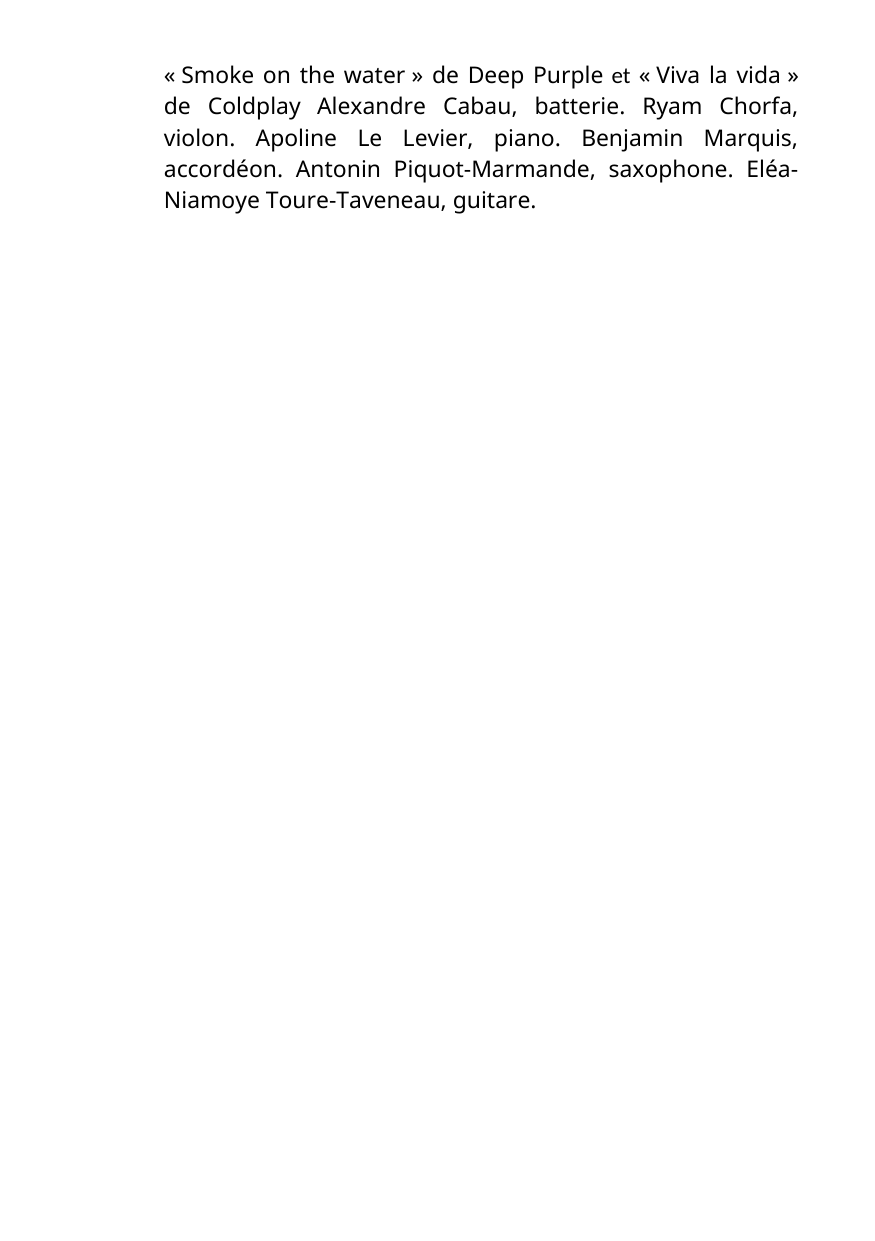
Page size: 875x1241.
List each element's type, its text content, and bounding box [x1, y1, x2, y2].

text « Smoke on the water » de Deep Purple et « Viva la vida » de Coldplay Alexandre Cabau, batterie. Ryam Chorfa, violon. Apoline Le Levier, piano. Benjamin Marquis, accordéon. Antonin Piquot-Marmande, saxophone. Eléa- Niamoye Toure-Taveneau, guitare. [164, 59, 798, 215]
